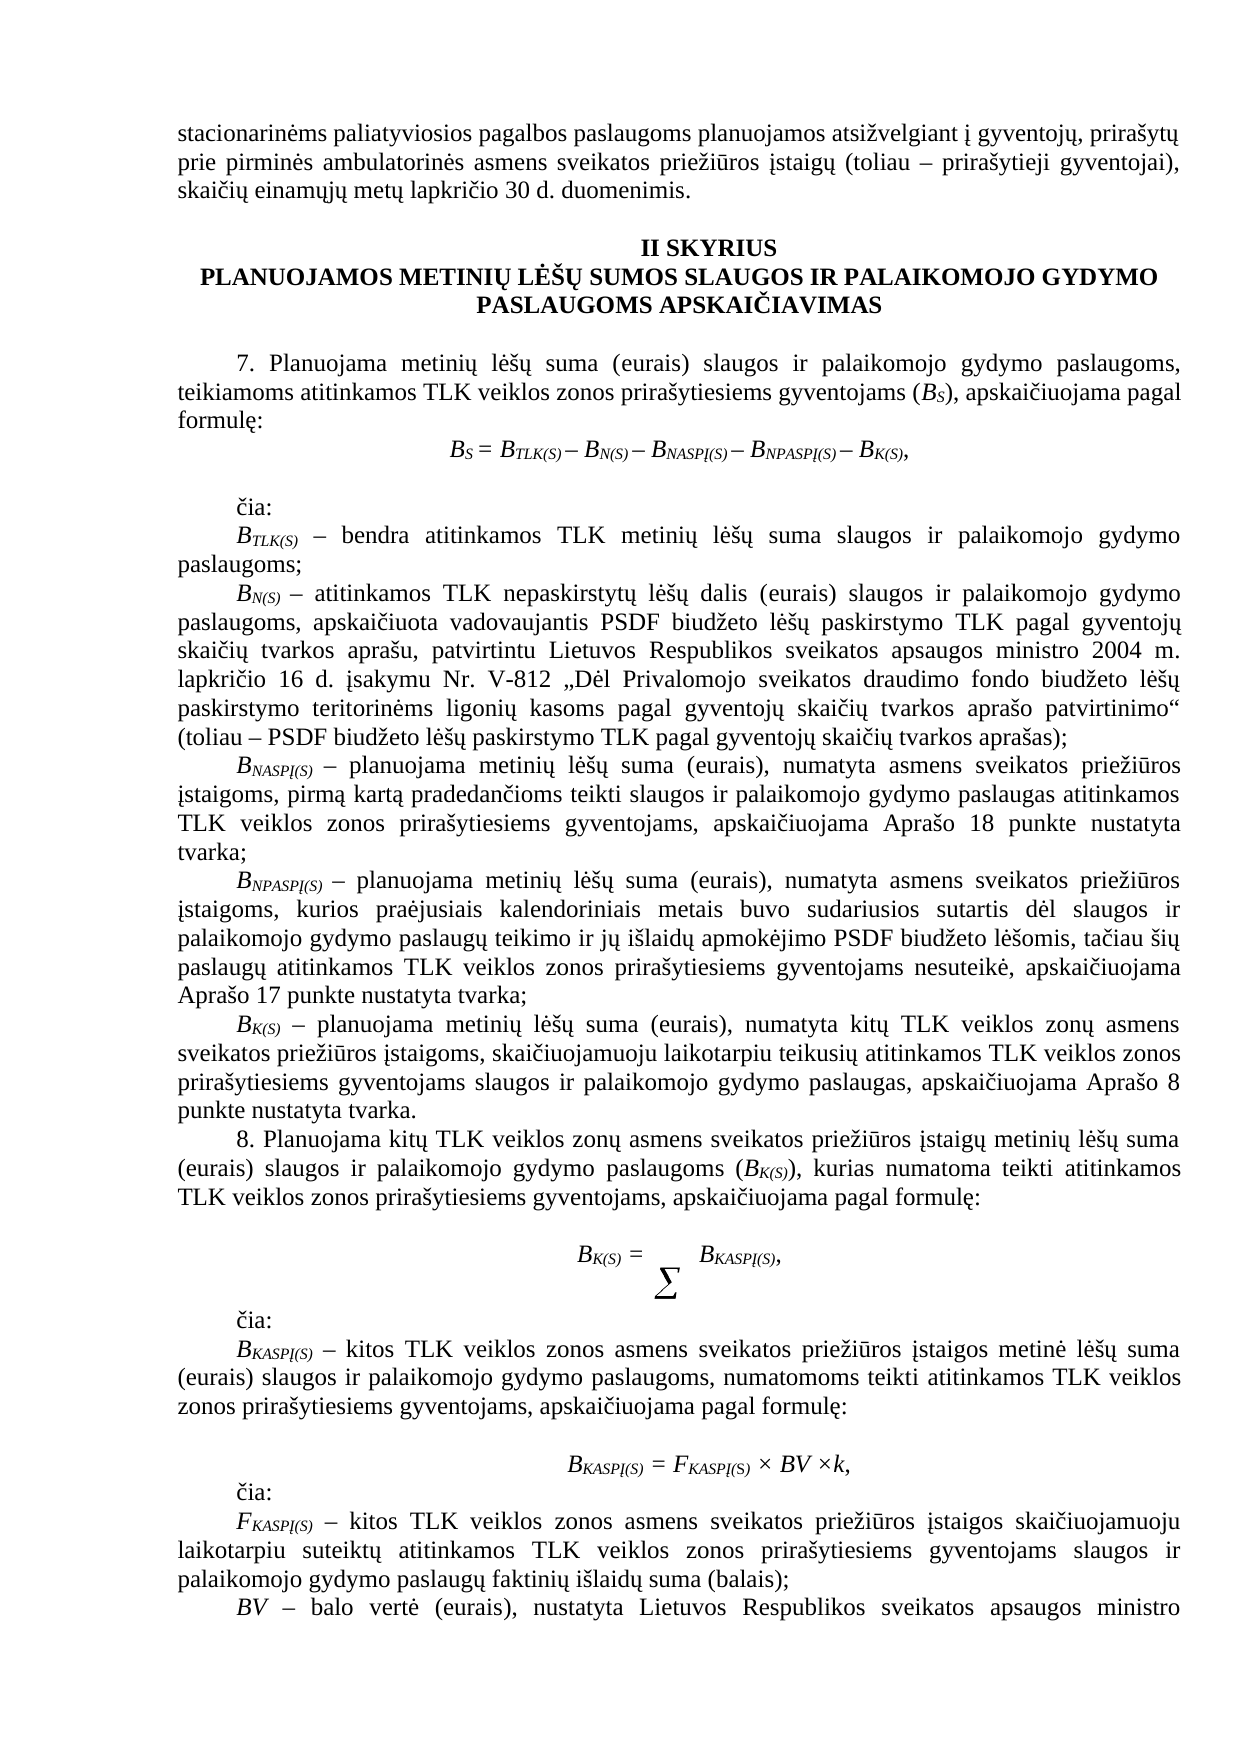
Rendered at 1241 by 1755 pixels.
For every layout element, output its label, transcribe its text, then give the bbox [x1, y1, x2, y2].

text BK(S) – planuojama metinių lėšų suma (eurais), numatyta kitų TLK veiklos zonų asmens sveikatos priežiūros įstaigoms, skaičiuojamuoju laikotarpiu teikusių atitinkamos TLK veiklos zonos prirašytiesiems gyventojams slaugos ir palaikomojo gydymo paslaugas, apskaičiuojama Aprašo 8 punkte nustatyta tvarka. [177, 1009, 1181, 1124]
text BTLK(S) – bendra atitinkamos TLK metinių lėšų suma slaugos ir palaikomojo gydymo paslaugoms; [177, 521, 1181, 578]
text II SKYRIUS [177, 233, 1181, 262]
text čia: [177, 1305, 1181, 1334]
text BNASPĮ(S) – planuojama metinių lėšų suma (eurais), numatyta asmens sveikatos priežiūros įstaigoms, pirmą kartą pradedančioms teikti slaugos ir palaikomojo gydymo paslaugas atitinkamos TLK veiklos zonos prirašytiesiems gyventojams, apskaičiuojama Aprašo 18 punkte nustatyta tvarka; [177, 751, 1181, 866]
text stacionarinėms paliatyviosios pagalbos paslaugoms planuojamos atsižvelgiant į gyventojų, prirašytų [177, 118, 1181, 147]
text BKASPĮ(S) = FKASPĮ(S) × BV ×k, [177, 1449, 1181, 1477]
text PLANUOJAMOS METINIŲ LĖŠŲ SUMOS SLAUGOS IR PALAIKOMOJO GYDYMO PASLAUGOMS APSKAIČIAVIMAS [177, 262, 1181, 319]
text BK(S) = BKASPĮ(S), [177, 1239, 1181, 1305]
text 7. Planuojama metinių lėšų suma (eurais) slaugos ir palaikomojo gydymo paslaugoms, teikiamoms atitinkamos TLK veiklos zonos prirašytiesiems gyventojams (BS), apskaičiuojama pagal formulę: [177, 348, 1181, 434]
text BV – balo vertė (eurais), nustatyta Lietuvos Respublikos sveikatos apsaugos ministro [177, 1592, 1181, 1621]
text BS = BTLK(S) – BN(S) – BNASPĮ(S) – BNPASPĮ(S) – BK(S), [177, 434, 1181, 463]
text čia: [177, 1477, 1181, 1506]
text BN(S) – atitinkamos TLK nepaskirstytų lėšų dalis (eurais) slaugos ir palaikomojo gydymo paslaugoms, apskaičiuota vadovaujantis PSDF biudžeto lėšų paskirstymo TLK pagal gyventojų skaičių tvarkos aprašu, patvirtintu Lietuvos Respublikos sveikatos apsaugos ministro 2004 m. lapkričio 16 d. įsakymu Nr. V-812 „Dėl Privalomojo sveikatos draudimo fondo biudžeto lėšų paskirstymo teritorinėms ligonių kasoms pagal gyventojų skaičių tvarkos aprašo patvirtinimo“ (toliau – PSDF biudžeto lėšų paskirstymo TLK pagal gyventojų skaičių tvarkos aprašas); [177, 578, 1181, 751]
text prie pirminės ambulatorinės asmens sveikatos priežiūros įstaigų (toliau – prirašytieji gyventojai), skaičių einamųjų metų lapkričio 30 d. duomenimis. [177, 147, 1181, 204]
text 8. Planuojama kitų TLK veiklos zonų asmens sveikatos priežiūros įstaigų metinių lėšų suma (eurais) slaugos ir palaikomojo gydymo paslaugoms (BK(S)), kurias numatoma teikti atitinkamos TLK veiklos zonos prirašytiesiems gyventojams, apskaičiuojama pagal formulę: [177, 1124, 1181, 1211]
text BKASPĮ(S) – kitos TLK veiklos zonos asmens sveikatos priežiūros įstaigos metinė lėšų suma (eurais) slaugos ir palaikomojo gydymo paslaugoms, numatomoms teikti atitinkamos TLK veiklos zonos prirašytiesiems gyventojams, apskaičiuojama pagal formulę: [177, 1334, 1181, 1420]
text čia: [177, 492, 1181, 521]
text BNPASPĮ(S) – planuojama metinių lėšų suma (eurais), numatyta asmens sveikatos priežiūros įstaigoms, kurios praėjusiais kalendoriniais metais buvo sudariusios sutartis dėl slaugos ir palaikomojo gydymo paslaugų teikimo ir jų išlaidų apmokėjimo PSDF biudžeto lėšomis, tačiau šių paslaugų atitinkamos TLK veiklos zonos prirašytiesiems gyventojams nesuteikė, apskaičiuojama Aprašo 17 punkte nustatyta tvarka; [177, 866, 1181, 1009]
text FKASPĮ(S) – kitos TLK veiklos zonos asmens sveikatos priežiūros įstaigos skaičiuojamuoju laikotarpiu suteiktų atitinkamos TLK veiklos zonos prirašytiesiems gyventojams slaugos ir palaikomojo gydymo paslaugų faktinių išlaidų suma (balais); [177, 1506, 1181, 1592]
